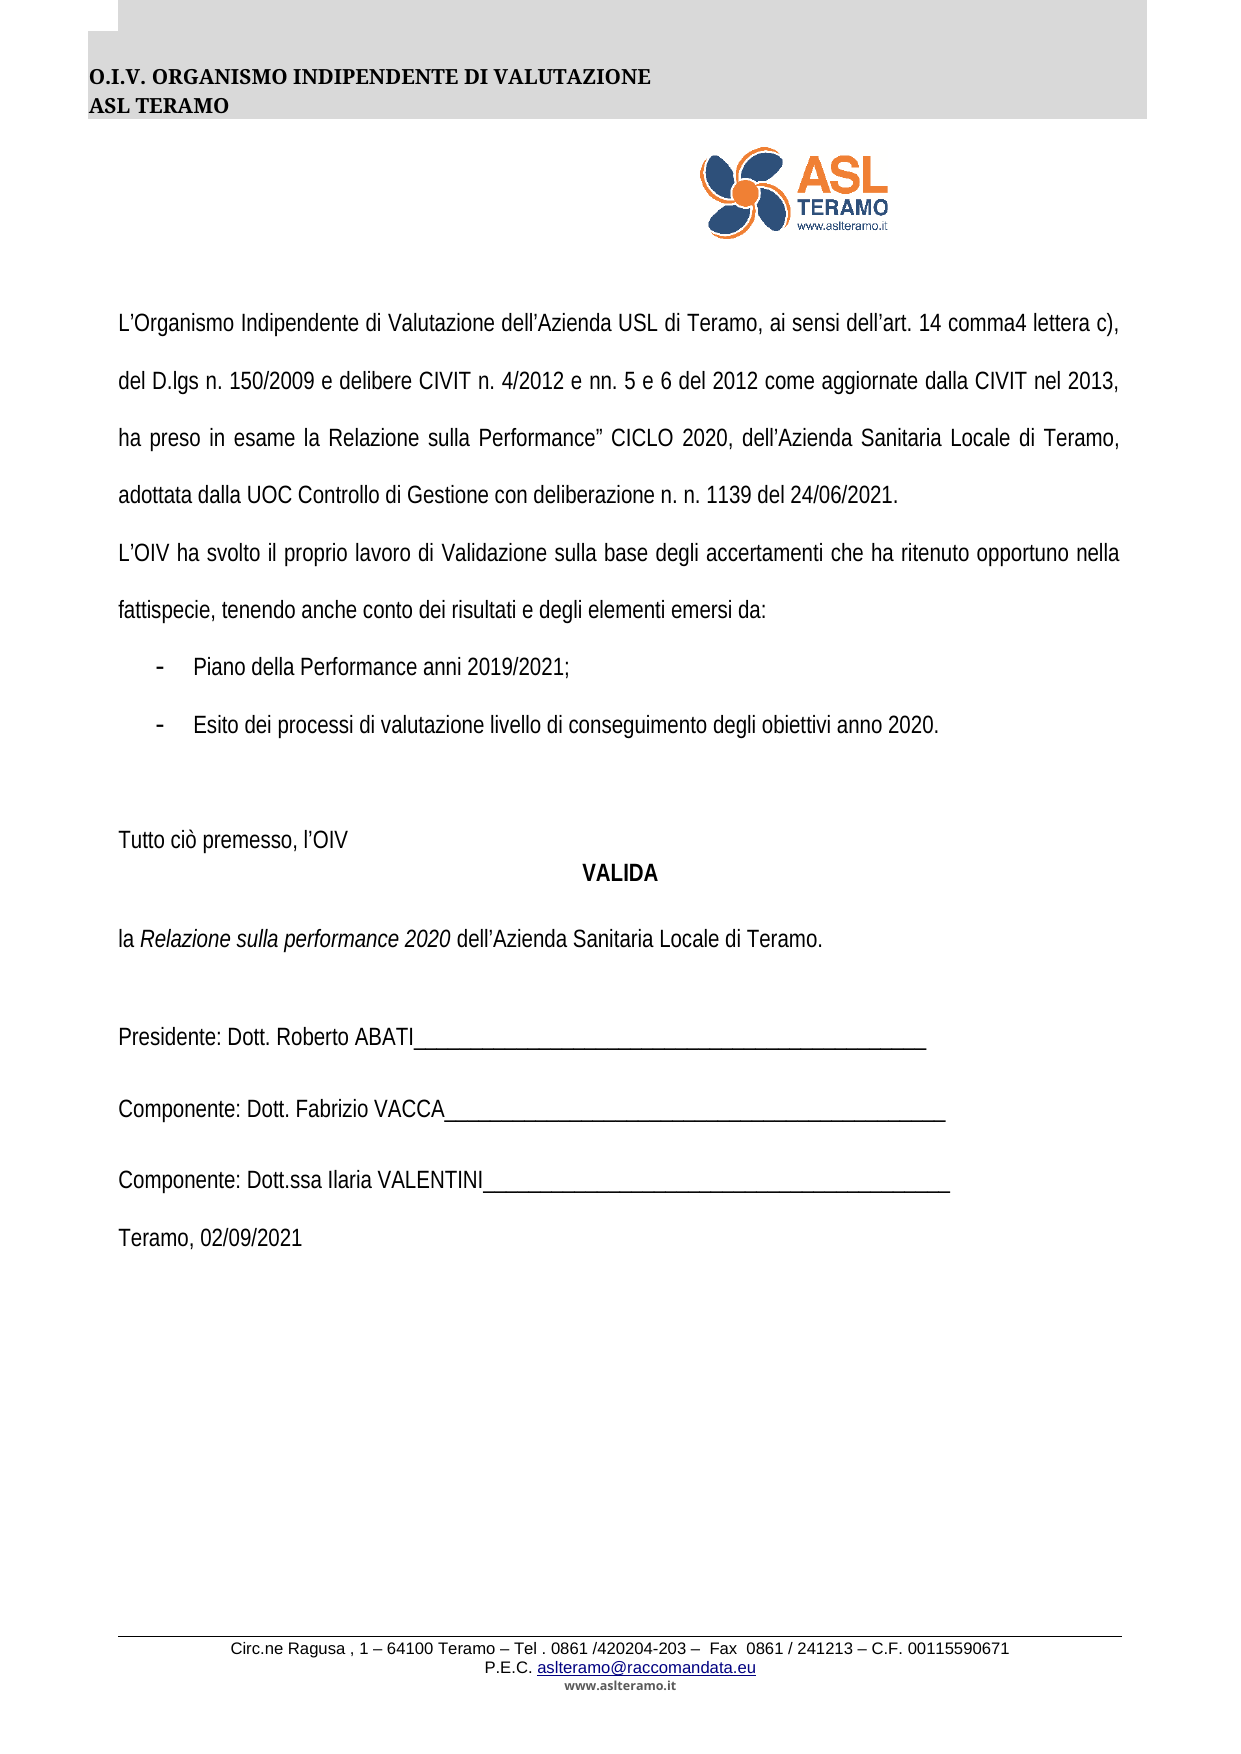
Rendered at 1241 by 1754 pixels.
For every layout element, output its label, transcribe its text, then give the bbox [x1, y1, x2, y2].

text la Relazione sulla performance 2020 dell’Azienda Sanitaria Locale di Teramo. [118, 923, 1122, 952]
list Piano della Performance anni 2019/2021; [156, 652, 1122, 681]
text Teramo, 02/09/2021 [118, 1223, 1122, 1251]
text VALIDA [118, 858, 1122, 886]
text L’Organismo Indipendente di Valutazione dell’Azienda USL di Teramo, ai sensi dell’art. 14 comma4 lettera c), del D.lgs n. 150/2009 e delibere CIVIT n. 4/2012 e nn. 5 e 6 del 2012 come aggiornate dalla CIVIT nel 2013, ha preso in esame la Relazione sulla Performance” CICLO 2020, dell’Azienda Sanitaria Locale di Teramo, adottata dalla UOC Controllo di Gestione con deliberazione n. n. 1139 del 24/06/2021. [118, 308, 1122, 509]
text Tutto ciò premesso, l’OIV [118, 825, 1122, 853]
text Componente: Dott. Fabrizio VACCA____________________________________________ [118, 1094, 1122, 1122]
table_header [118, 148, 689, 239]
text Presidente: Dott. Roberto ABATI_____________________________________________ [118, 1022, 1122, 1051]
text L’OIV ha svolto il proprio lavoro di Validazione sulla base degli accertamenti che ha ritenuto opportuno nella fattispecie, tenendo anche conto dei risultati e degli elementi emersi da: [118, 537, 1122, 623]
table_header [689, 148, 700, 239]
table_header [888, 148, 1122, 239]
text Componente: Dott.ssa Ilaria VALENTINI_________________________________________ [118, 1165, 1122, 1194]
list Esito dei processi di valutazione livello di conseguimento degli obiettivi anno 2020. [156, 710, 1122, 739]
